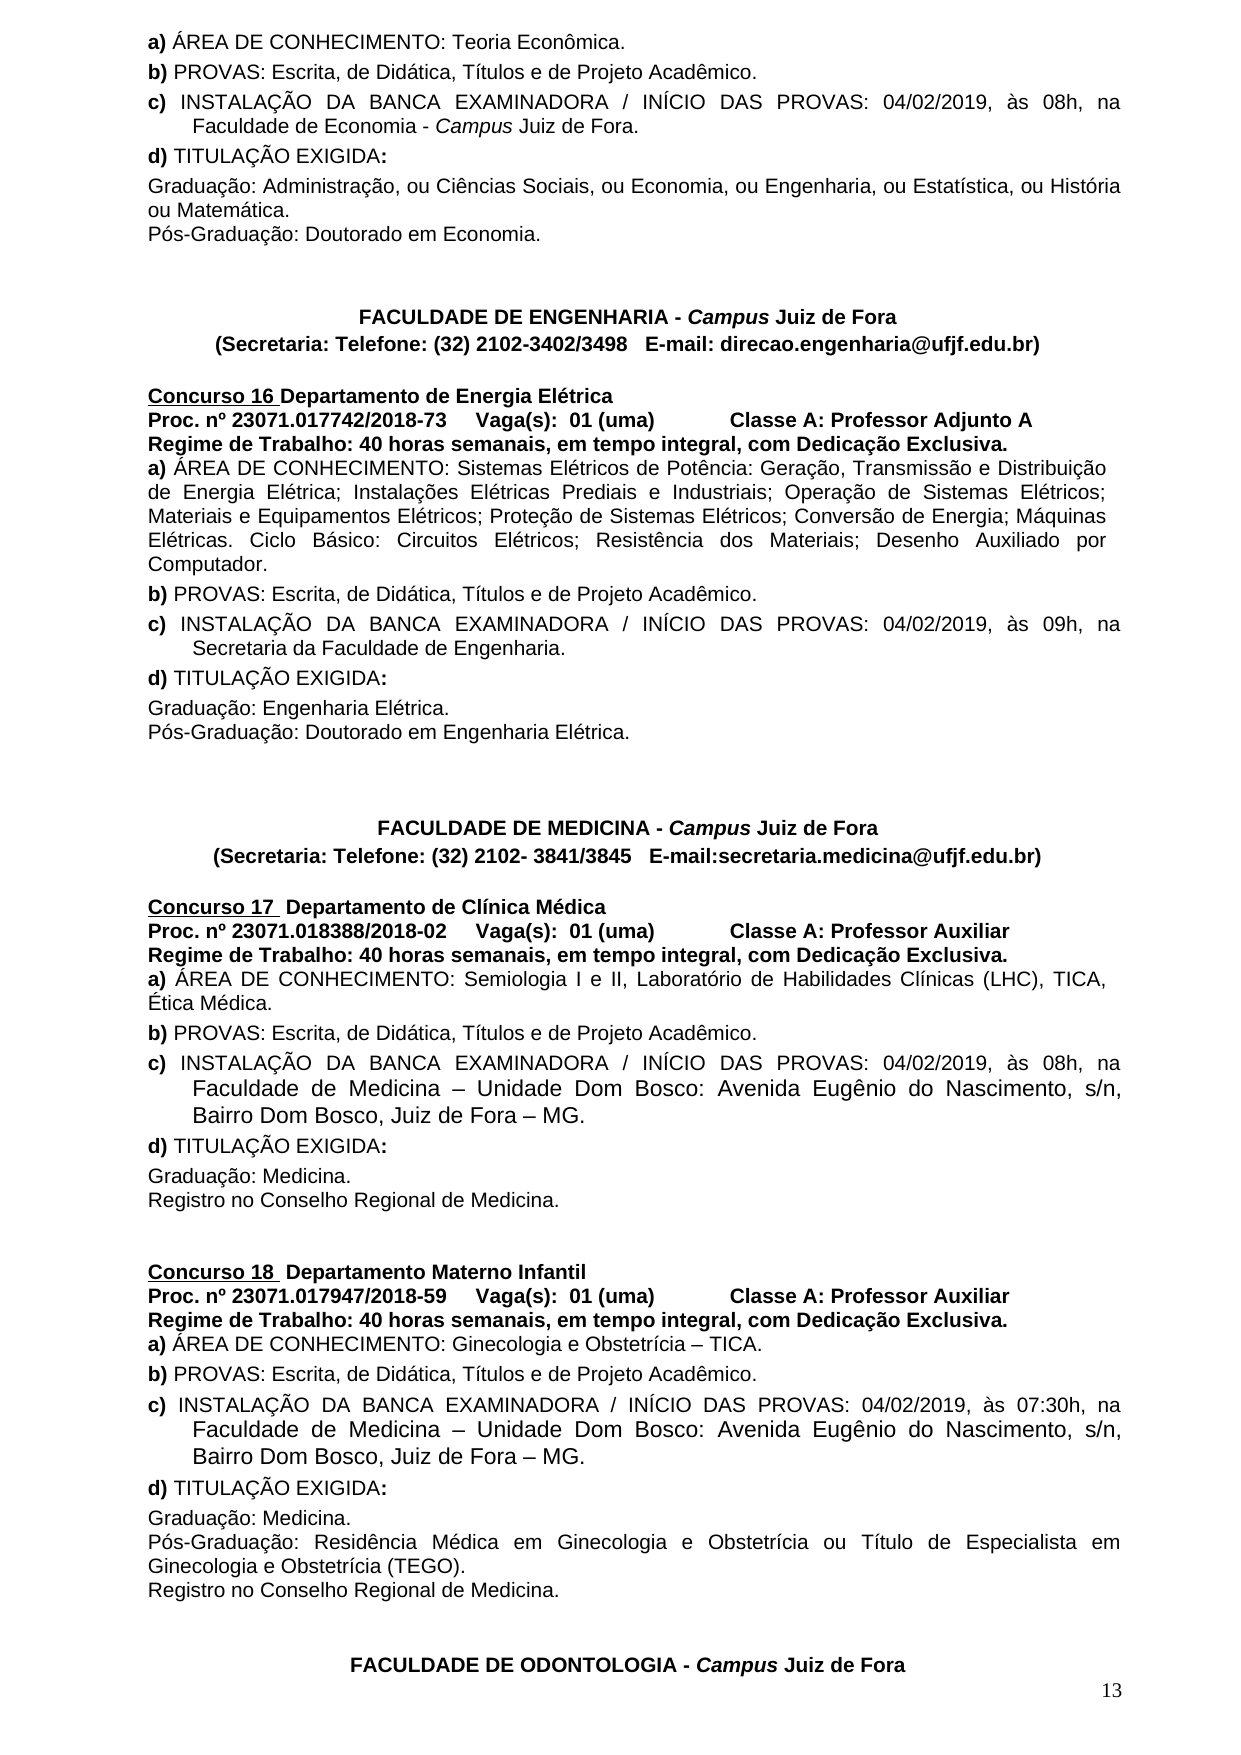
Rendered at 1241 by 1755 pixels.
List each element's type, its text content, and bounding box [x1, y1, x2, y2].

text b) PROVAS: Escrita, de Didática, Títulos e de Projeto Acadêmico. [148, 582, 1122, 606]
text a) ÁREA DE CONHECIMENTO: Ginecologia e Obstetrícia – TICA. [148, 1332, 1107, 1356]
text Regime de Trabalho: 40 horas semanais, em tempo integral, com Dedicação Exclusiva. [148, 432, 1107, 456]
text Registro no Conselho Regional de Medicina. [148, 1577, 1122, 1601]
text Concurso 18 Departamento Materno Infantil [148, 1260, 1107, 1284]
text d) TITULAÇÃO EXIGIDA: [148, 144, 1122, 168]
text Pós-Graduação: Doutorado em Engenharia Elétrica. [148, 720, 1122, 744]
text FACULDADE DE ODONTOLOGIA - Campus Juiz de Fora [148, 1653, 1107, 1677]
text Concurso 17 Departamento de Clínica Médica [148, 895, 1107, 919]
text a) ÁREA DE CONHECIMENTO: Semiologia I e II, Laboratório de Habilidades Clínicas (LHC), TICA, Ética Médica. [148, 967, 1107, 1015]
text Graduação: Medicina. [148, 1164, 1122, 1188]
text Graduação: Medicina. [148, 1506, 1122, 1529]
text Pós-Graduação: Residência Médica em Ginecologia e Obstetrícia ou Título de Especialista em Ginecologia e Obstetrícia (TEGO). [148, 1529, 1122, 1577]
text c) INSTALAÇÃO DA BANCA EXAMINADORA / INÍCIO DAS PROVAS: 04/02/2019, às 08h, na Faculdade de Medicina – Unidade Dom Bosco: Avenida Eugênio do Nascimento, s/n, Bairro Dom Bosco, Juiz de Fora – MG. [148, 1051, 1122, 1128]
text b) PROVAS: Escrita, de Didática, Títulos e de Projeto Acadêmico. [148, 1021, 1122, 1045]
text Registro no Conselho Regional de Medicina. [148, 1188, 1122, 1212]
text Concurso 16 Departamento de Energia Elétrica [148, 384, 1107, 408]
text Proc. nº 23071.017947/2018-59 Vaga(s): 01 (uma) Classe A: Professor Auxiliar [148, 1284, 1107, 1308]
text Proc. nº 23071.018388/2018-02 Vaga(s): 01 (uma) Classe A: Professor Auxiliar [148, 919, 1107, 943]
text a) ÁREA DE CONHECIMENTO: Sistemas Elétricos de Potência: Geração, Transmissão e Distribuição de Energia Elétrica; Instalações Elétricas Prediais e Industriais; Operação de Sistemas Elétricos; Materiais e Equipamentos Elétricos; Proteção de Sistemas Elétricos; Conversão de Energia; Máquinas Elétricas. Ciclo Básico: Circuitos Elétricos; Resistência dos Materiais; Desenho Auxiliado por Computador. [148, 456, 1107, 575]
text (Secretaria: Telefone: (32) 2102-3402/3498 E-mail: direcao.engenharia@ufjf.edu.br) [148, 332, 1107, 356]
text Proc. nº 23071.017742/2018-73 Vaga(s): 01 (uma) Classe A: Professor Adjunto A [148, 408, 1107, 432]
text FACULDADE DE MEDICINA - Campus Juiz de Fora [148, 816, 1107, 840]
text c) INSTALAÇÃO DA BANCA EXAMINADORA / INÍCIO DAS PROVAS: 04/02/2019, às 09h, na Secretaria da Faculdade de Engenharia. [148, 612, 1122, 660]
text Graduação: Administração, ou Ciências Sociais, ou Economia, ou Engenharia, ou Estatística, ou História ou Matemática. [148, 174, 1122, 222]
text b) PROVAS: Escrita, de Didática, Títulos e de Projeto Acadêmico. [148, 1362, 1122, 1386]
text d) TITULAÇÃO EXIGIDA: [148, 1475, 1122, 1499]
text Graduação: Engenharia Elétrica. [148, 696, 1122, 720]
text (Secretaria: Telefone: (32) 2102- 3841/3845 E-mail:secretaria.medicina@ufjf.edu.br) [148, 843, 1107, 867]
text b) PROVAS: Escrita, de Didática, Títulos e de Projeto Acadêmico. [148, 60, 1122, 84]
text Pós-Graduação: Doutorado em Economia. [148, 222, 1107, 246]
text d) TITULAÇÃO EXIGIDA: [148, 1134, 1122, 1158]
text FACULDADE DE ENGENHARIA - Campus Juiz de Fora [148, 305, 1107, 329]
text a) ÁREA DE CONHECIMENTO: Teoria Econômica. [148, 29, 1107, 53]
text c) INSTALAÇÃO DA BANCA EXAMINADORA / INÍCIO DAS PROVAS: 04/02/2019, às 07:30h, na Faculdade de Medicina – Unidade Dom Bosco: Avenida Eugênio do Nascimento, s/n, Bairro Dom Bosco, Juiz de Fora – MG. [148, 1392, 1122, 1469]
text Regime de Trabalho: 40 horas semanais, em tempo integral, com Dedicação Exclusiva. [148, 943, 1107, 967]
text d) TITULAÇÃO EXIGIDA: [148, 666, 1122, 690]
text Regime de Trabalho: 40 horas semanais, em tempo integral, com Dedicação Exclusiva. [148, 1308, 1107, 1332]
text c) INSTALAÇÃO DA BANCA EXAMINADORA / INÍCIO DAS PROVAS: 04/02/2019, às 08h, na Faculdade de Economia - Campus Juiz de Fora. [148, 90, 1122, 138]
